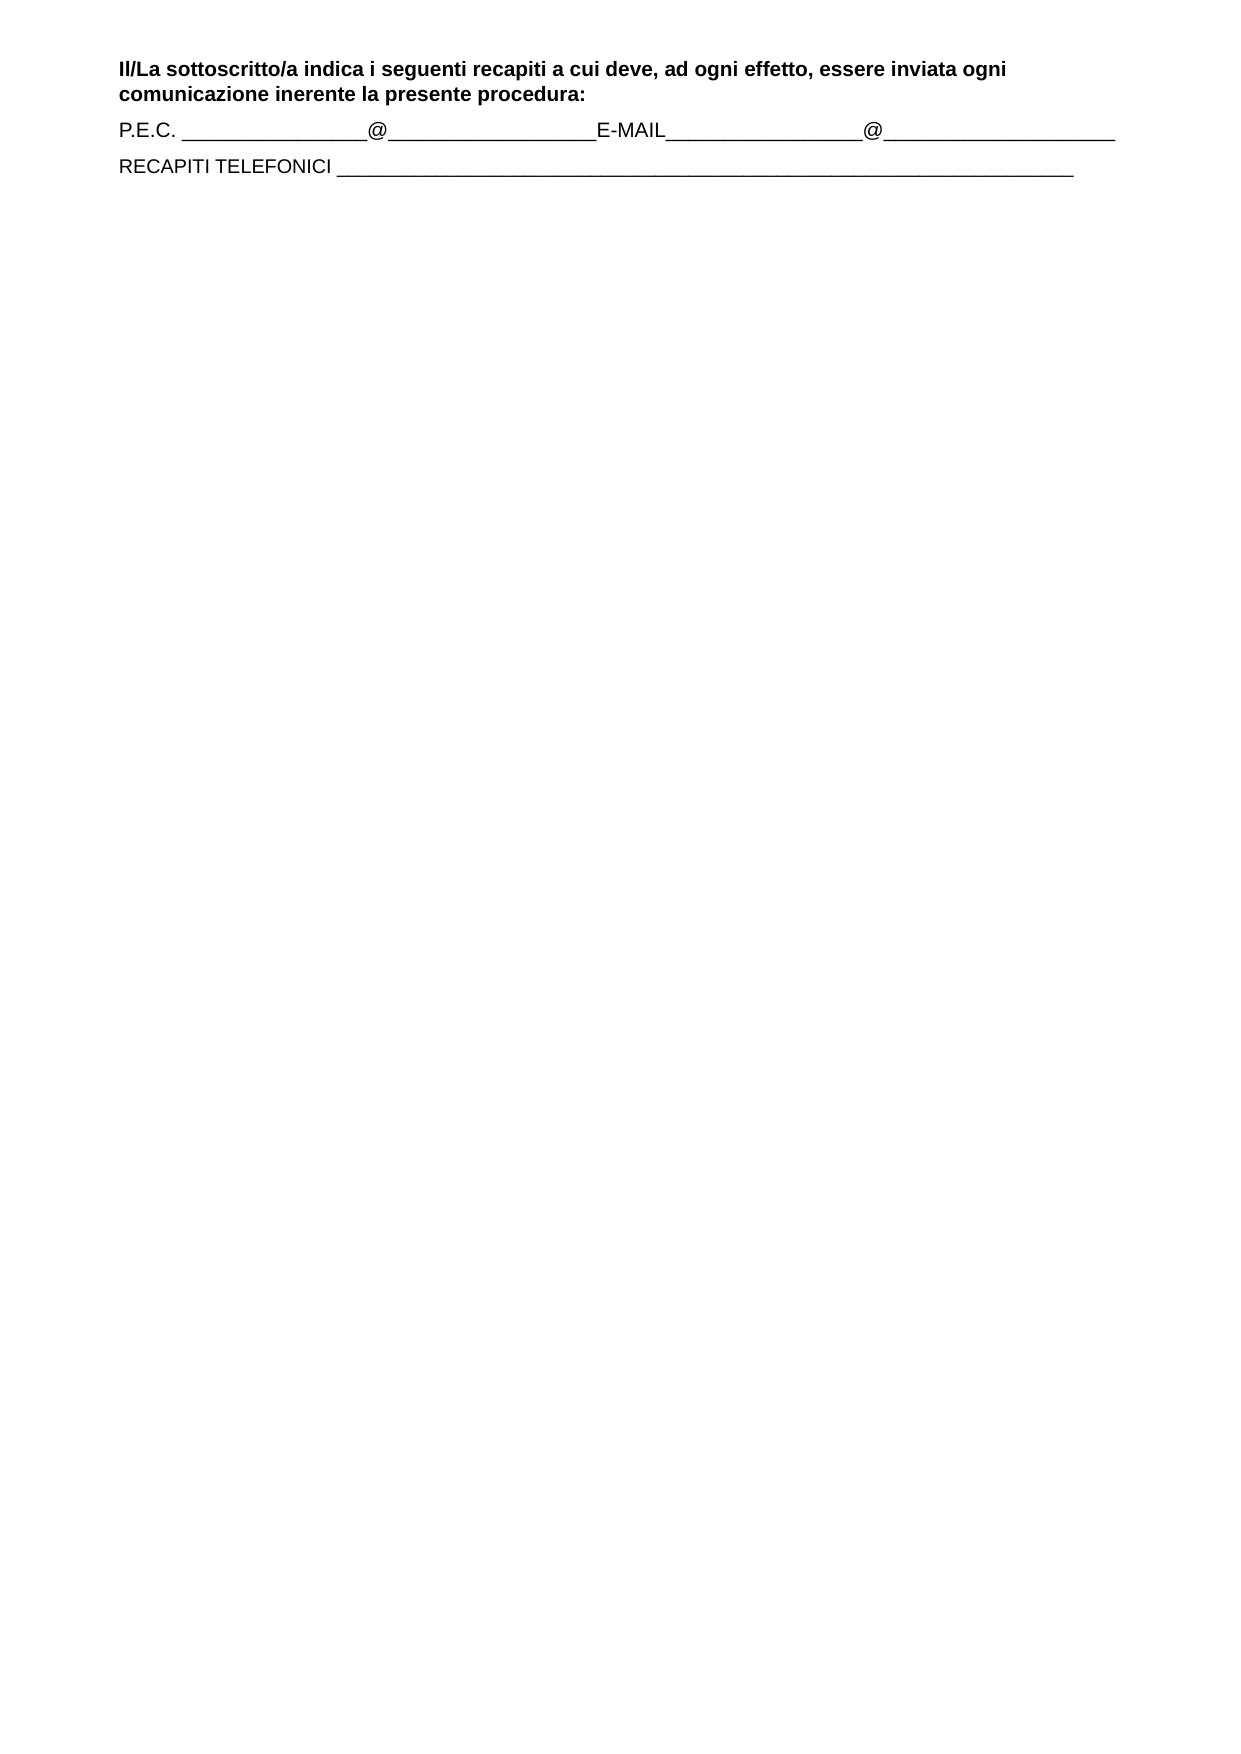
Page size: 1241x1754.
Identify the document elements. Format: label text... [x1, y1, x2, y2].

text P.E.C. ________________@__________________E-MAIL_________________@____________________ [119, 118, 1123, 142]
text Il/La sottoscritto/a indica i seguenti recapiti a cui deve, ad ogni effetto, essere inviata ogni comunicazione inerente la presente procedura: [119, 57, 1065, 105]
text RECAPITI TELEFONICI ___________________________________________________________________ [119, 154, 1123, 177]
